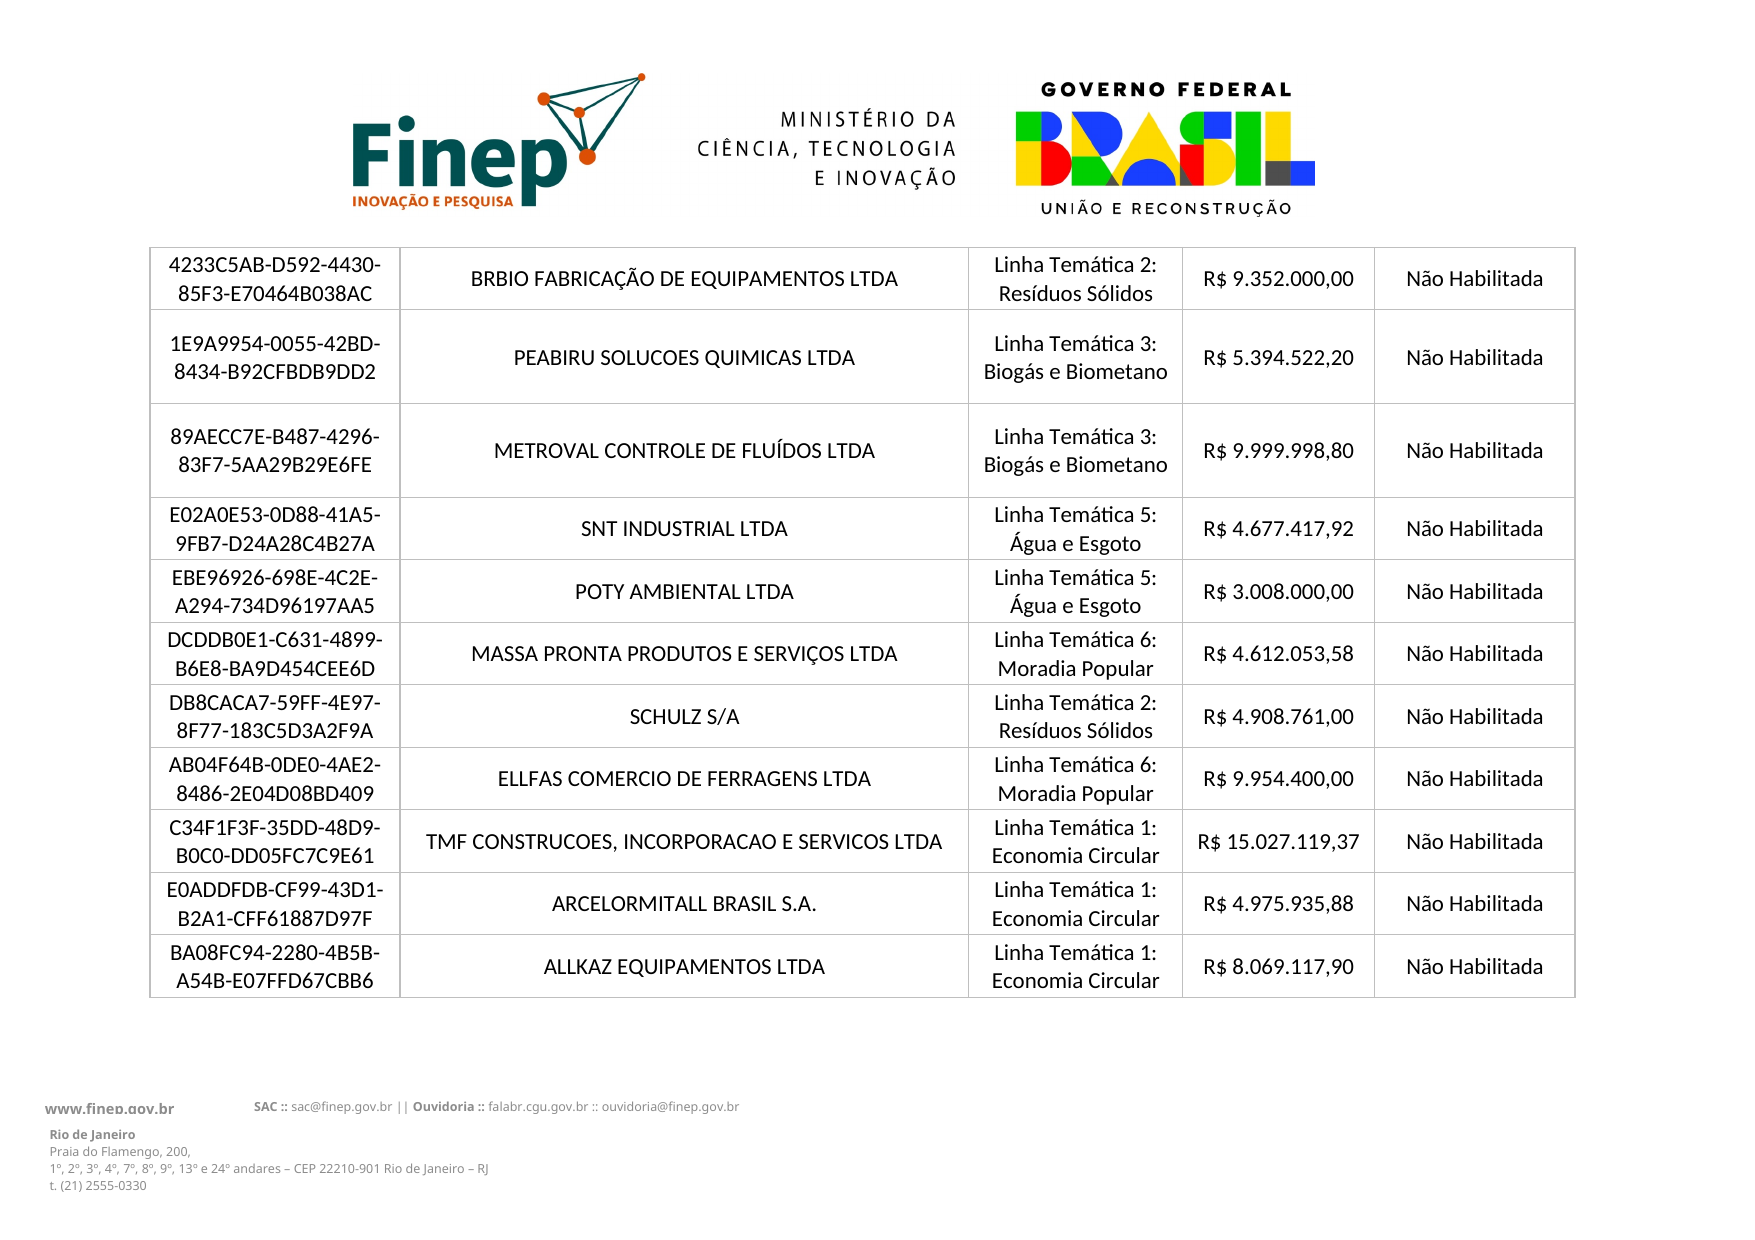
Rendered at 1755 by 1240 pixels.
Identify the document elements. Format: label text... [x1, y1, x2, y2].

table_cell R$ 4.612.053,58 [1183, 623, 1374, 684]
table_cell Linha Temática 5: Água e Esgoto [969, 498, 1182, 559]
table_cell E0ADDFDB-CF99-43D1-B2A1-CFF61887D97F [151, 873, 399, 934]
table_cell Linha Temática 3: Biogás e Biometano [969, 404, 1182, 497]
table_cell E02A0E53-0D88-41A5-9FB7-D24A28C4B27A [151, 498, 399, 559]
table_cell BRBIO FABRICAÇÃO DE EQUIPAMENTOS LTDA [401, 248, 968, 309]
table_cell SNT INDUSTRIAL LTDA [401, 498, 968, 559]
table_cell Não Habilitada [1375, 873, 1574, 934]
table_cell TMF CONSTRUCOES, INCORPORACAO E SERVICOS LTDA [401, 810, 968, 872]
table_cell Não Habilitada [1375, 623, 1574, 684]
table_cell Não Habilitada [1375, 498, 1574, 559]
table_cell POTY AMBIENTAL LTDA [401, 560, 968, 622]
table_cell R$ 3.008.000,00 [1183, 560, 1374, 622]
table_cell ARCELORMITALL BRASIL S.A. [401, 873, 968, 934]
table_cell C34F1F3F-35DD-48D9-B0C0-DD05FC7C9E61 [151, 810, 399, 872]
table_cell Linha Temática 6: Moradia Popular [969, 748, 1182, 809]
table_cell R$ 8.069.117,90 [1183, 935, 1374, 997]
table_cell BA08FC94-2280-4B5B-A54B-E07FFD67CBB6 [151, 935, 399, 997]
table_cell 89AECC7E-B487-4296-83F7-5AA29B29E6FE [151, 404, 399, 497]
table_cell Linha Temática 1: Economia Circular [969, 935, 1182, 997]
table_cell Linha Temática 1: Economia Circular [969, 810, 1182, 872]
table_cell DB8CACA7-59FF-4E97-8F77-183C5D3A2F9A [151, 685, 399, 747]
table_cell 4233C5AB-D592-4430-85F3-E70464B038AC [151, 248, 399, 309]
table_cell R$ 5.394.522,20 [1183, 310, 1374, 403]
table_cell R$ 4.908.761,00 [1183, 685, 1374, 747]
table_cell Linha Temática 2: Resíduos Sólidos [969, 685, 1182, 747]
table_cell METROVAL CONTROLE DE FLUÍDOS LTDA [401, 404, 968, 497]
table_cell AB04F64B-0DE0-4AE2-8486-2E04D08BD409 [151, 748, 399, 809]
table_cell MASSA PRONTA PRODUTOS E SERVIÇOS LTDA [401, 623, 968, 684]
table_cell Não Habilitada [1375, 560, 1574, 622]
table_cell R$ 9.954.400,00 [1183, 748, 1374, 809]
table_cell Não Habilitada [1375, 685, 1574, 747]
table_cell Linha Temática 3: Biogás e Biometano [969, 310, 1182, 403]
table_cell R$ 9.352.000,00 [1183, 248, 1374, 309]
table_cell Linha Temática 6: Moradia Popular [969, 623, 1182, 684]
table_cell Não Habilitada [1375, 404, 1574, 497]
table_cell ALLKAZ EQUIPAMENTOS LTDA [401, 935, 968, 997]
table_cell Não Habilitada [1375, 248, 1574, 309]
table_cell R$ 4.677.417,92 [1183, 498, 1374, 559]
table_cell ELLFAS COMERCIO DE FERRAGENS LTDA [401, 748, 968, 809]
table_cell Não Habilitada [1375, 810, 1574, 872]
table_cell Linha Temática 5: Água e Esgoto [969, 560, 1182, 622]
table_cell R$ 9.999.998,80 [1183, 404, 1374, 497]
table_cell R$ 15.027.119,37 [1183, 810, 1374, 872]
table_cell Não Habilitada [1375, 935, 1574, 997]
table_cell 1E9A9954-0055-42BD-8434-B92CFBDB9DD2 [151, 310, 399, 403]
table_cell PEABIRU SOLUCOES QUIMICAS LTDA [401, 310, 968, 403]
table_cell Não Habilitada [1375, 748, 1574, 809]
table_cell SCHULZ S/A [401, 685, 968, 747]
table_cell Não Habilitada [1375, 310, 1574, 403]
table_cell DCDDB0E1-C631-4899-B6E8-BA9D454CEE6D [151, 623, 399, 684]
table_cell R$ 4.975.935,88 [1183, 873, 1374, 934]
table_cell Linha Temática 1: Economia Circular [969, 873, 1182, 934]
table_cell EBE96926-698E-4C2E-A294-734D96197AA5 [151, 560, 399, 622]
table_cell Linha Temática 2: Resíduos Sólidos [969, 248, 1182, 309]
